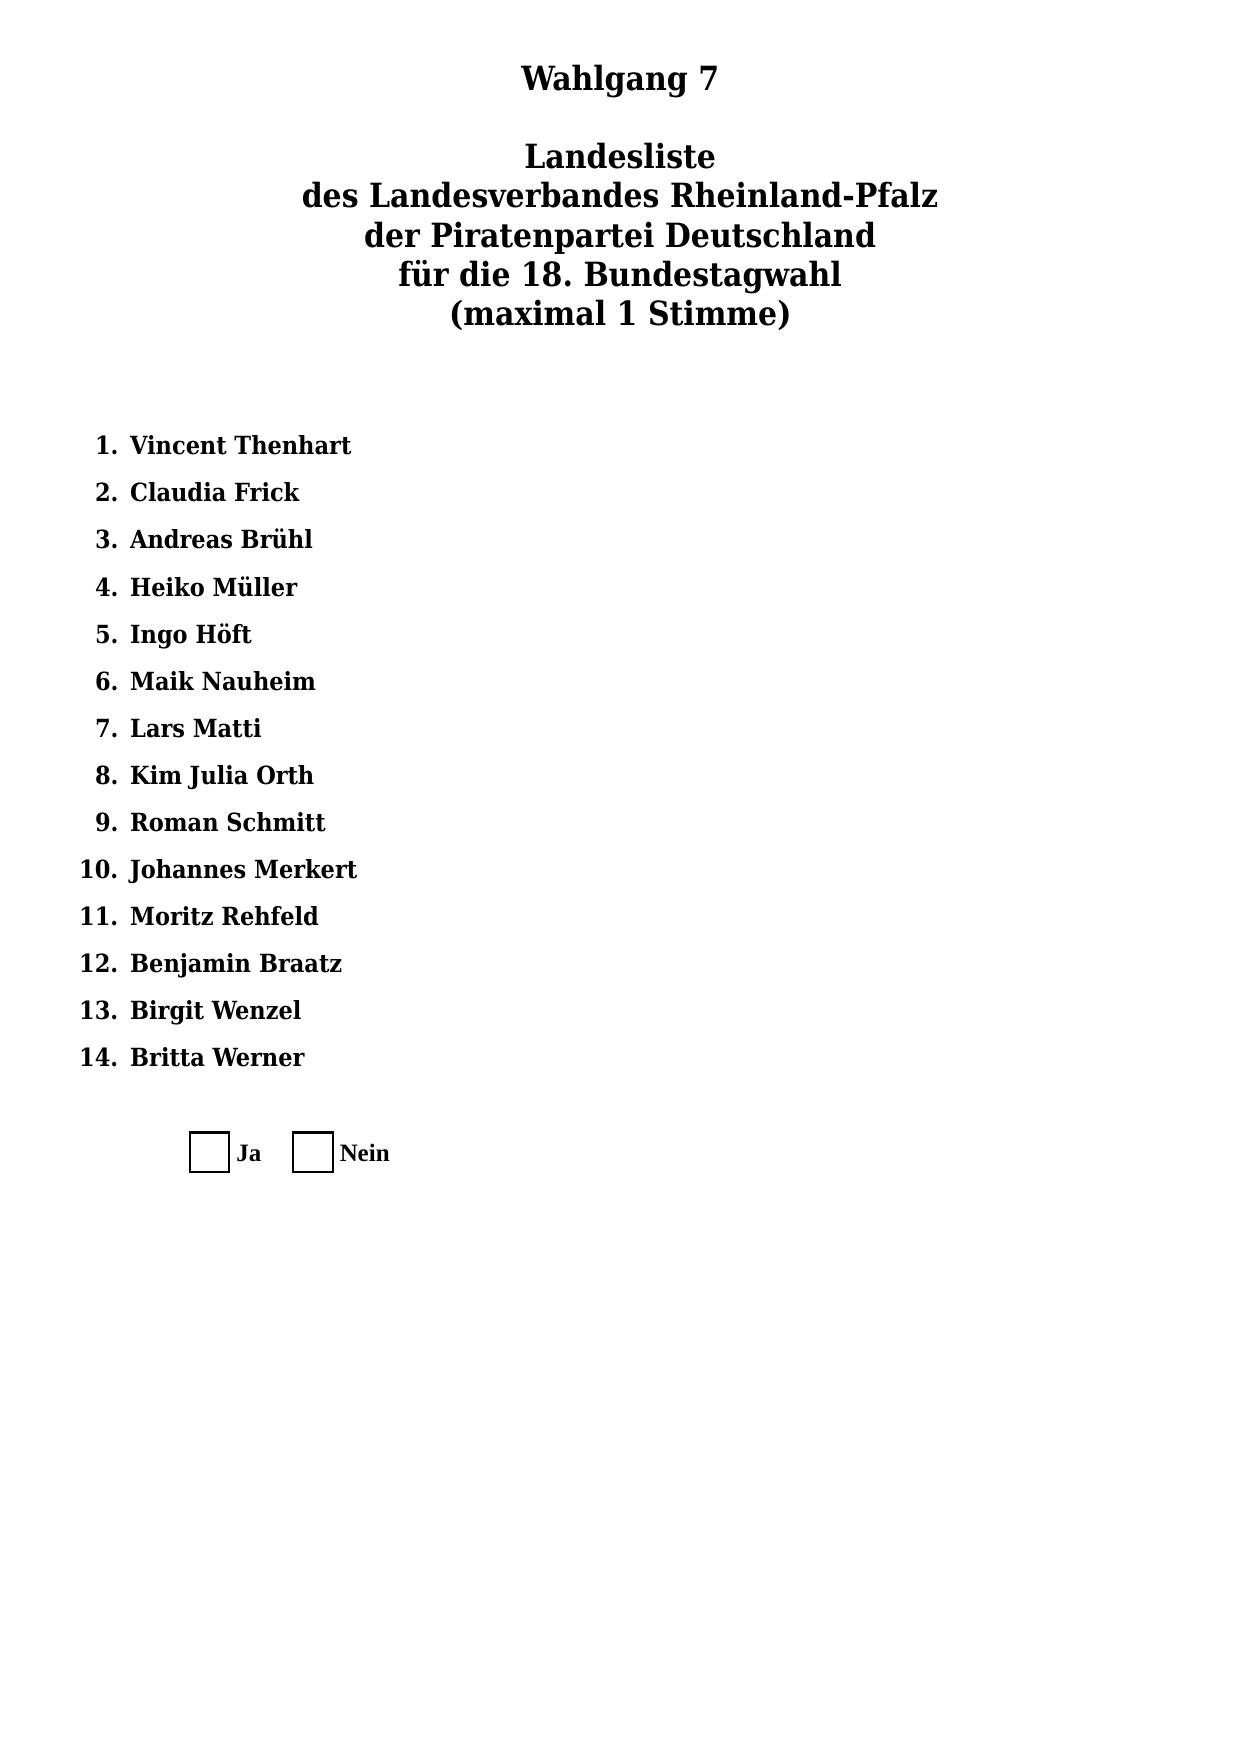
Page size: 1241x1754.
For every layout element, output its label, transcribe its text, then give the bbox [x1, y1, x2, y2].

text 13. Birgit Wenzel [59, 996, 1181, 1026]
text [294, 1134, 332, 1171]
text Nein [334, 1138, 1181, 1166]
text 11. Moritz Rehfeld [59, 902, 1181, 932]
text 3. Andreas Brühl [59, 526, 1181, 555]
text [59, 1138, 189, 1166]
text 9. Roman Schmitt [59, 808, 1181, 837]
text Wahlgang 7 [59, 59, 1181, 98]
text 8. Kim Julia Orth [59, 761, 1181, 790]
text 10. Johannes Merkert [59, 855, 1181, 884]
text 2. Claudia Frick [59, 478, 1181, 508]
text Landesliste [59, 137, 1181, 177]
text für die 18. Bundestagwahl [59, 255, 1181, 294]
text 12. Benjamin Braatz [59, 949, 1181, 979]
text (maximal 1 Stimme) [59, 294, 1181, 333]
text der Piratenpartei Deutschland [59, 216, 1181, 255]
text 7. Lars Matti [59, 714, 1181, 743]
text 5. Ingo Höft [59, 620, 1181, 649]
text [191, 1134, 228, 1171]
text 1. Vincent Thenhart [59, 431, 1181, 461]
text 6. Maik Nauheim [59, 667, 1181, 696]
text des Landesverbandes Rheinland-Pfalz [59, 177, 1181, 216]
text Ja [230, 1138, 292, 1166]
text 14. Britta Werner [59, 1043, 1181, 1073]
text 4. Heiko Müller [59, 573, 1181, 602]
